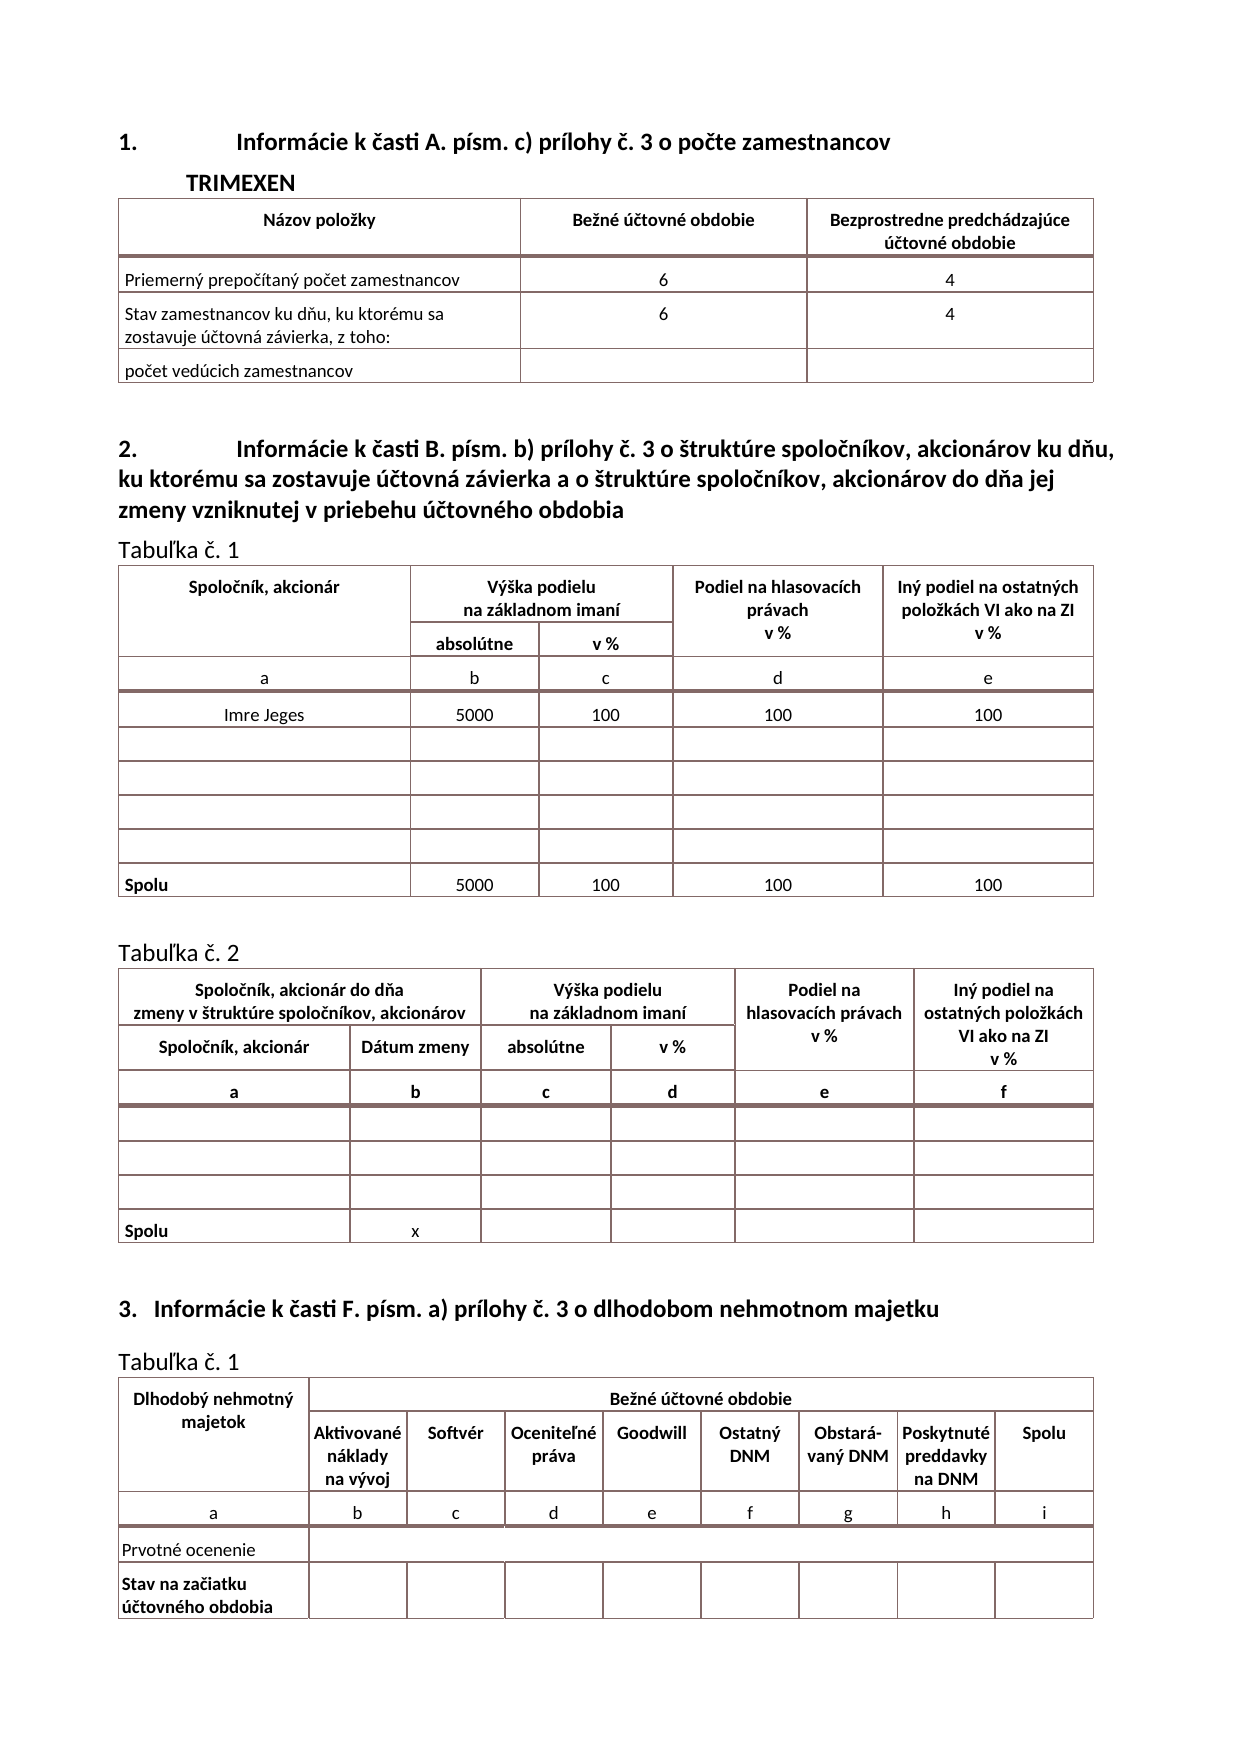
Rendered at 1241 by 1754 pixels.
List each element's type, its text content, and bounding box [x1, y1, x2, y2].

table_cell [411, 728, 538, 760]
table_cell e [884, 657, 1093, 689]
table_cell [351, 1142, 480, 1174]
table_cell [884, 830, 1093, 862]
table_cell [898, 1563, 994, 1618]
table_header Bezprostredne predchádzajúce účtovné obdobie [808, 199, 1093, 254]
table_cell Goodwill [604, 1412, 700, 1490]
table_cell [411, 796, 538, 828]
table_cell c [482, 1071, 610, 1103]
table_cell g [800, 1492, 897, 1524]
table_cell [603, 1528, 701, 1561]
table_cell [119, 1108, 349, 1140]
table_cell 100 [540, 864, 672, 896]
table_cell e [736, 1071, 913, 1103]
table_cell Priemerný prepočítaný počet zamestnancov [119, 258, 520, 291]
table_cell Stav na začiatku účtovného obdobia [119, 1563, 308, 1618]
table_cell 6 [521, 258, 806, 291]
table_cell [995, 1528, 1093, 1561]
table_cell [674, 762, 882, 794]
table_cell a [119, 1071, 349, 1103]
table_cell [119, 762, 410, 794]
table_cell 100 [540, 693, 672, 726]
table_cell 100 [884, 693, 1093, 726]
table_cell [408, 1563, 504, 1618]
table_cell 100 [674, 864, 882, 896]
text Tabuľka č. 1 [118, 1346, 1122, 1377]
table_cell [119, 728, 410, 760]
table_cell [996, 1563, 1093, 1618]
table_cell [406, 1528, 504, 1561]
table_cell d [674, 657, 882, 689]
table_cell [540, 728, 672, 760]
table_cell [674, 728, 882, 760]
table_cell Poskytnuté preddavky na DNM [898, 1412, 994, 1490]
table_header Spoločník, akcionár [119, 566, 410, 656]
table_cell b [310, 1492, 406, 1524]
table_cell b [411, 657, 538, 689]
text 3. Informácie k časti F. písm. a) prílohy č. 3 o dlhodobom nehmotnom majetku [118, 1293, 1122, 1324]
table_cell 6 [521, 293, 806, 348]
table_header Spoločník, akcionár do dňa zmeny v štruktúre spoločníkov, akcionárov [119, 969, 480, 1024]
table_cell [674, 796, 882, 828]
table_cell [119, 830, 410, 862]
table_cell x [351, 1210, 480, 1242]
table_cell [612, 1108, 734, 1140]
table_cell Imre Jeges [119, 693, 410, 726]
table_cell c [540, 657, 672, 689]
table_cell 4 [808, 293, 1093, 348]
table_cell [310, 1563, 406, 1618]
table_cell d [506, 1492, 602, 1524]
table_cell [482, 1108, 610, 1140]
table_header Dlhodobý nehmotný majetok [119, 1378, 308, 1491]
table_header Bežné účtovné obdobie [521, 199, 806, 254]
table_cell 100 [884, 864, 1093, 896]
table_cell [915, 1108, 1093, 1140]
table_cell [119, 796, 410, 828]
text TRIMEXEN [118, 167, 1122, 197]
table_cell Oceniteľné práva [506, 1412, 602, 1490]
table_cell [540, 796, 672, 828]
table_cell [736, 1210, 913, 1242]
table_cell [799, 1528, 897, 1561]
table_cell [915, 1142, 1093, 1174]
table_cell f [702, 1492, 798, 1524]
table_cell Softvér [408, 1412, 504, 1490]
table_cell počet vedúcich zamestnancov [119, 349, 520, 382]
text Tabuľka č. 1 [118, 534, 1122, 565]
table_cell Spolu [119, 864, 410, 896]
table_cell [521, 349, 806, 382]
table_cell absolútne [411, 623, 538, 655]
table_cell Prvotné ocenenie [119, 1528, 308, 1561]
text 2. Informácie k časti B. písm. b) prílohy č. 3 o štruktúre spoločníkov, akcionárov ku dňu, ku ktorému sa zostavuje účtovná závierka a o štruktúre spoločníkov, akcionárov do dňa jej zmeny vzniknutej v priebehu účtovného obdobia [118, 433, 1122, 524]
table_cell [800, 1563, 897, 1618]
table_cell [915, 1176, 1093, 1208]
table_cell [119, 1176, 349, 1208]
table_cell [897, 1528, 995, 1561]
table_cell [505, 1528, 603, 1561]
table_cell b [351, 1071, 480, 1103]
table_cell Stav zamestnancov ku dňu, ku ktorému sa zostavuje účtovná závierka, z toho: [119, 293, 520, 348]
table_cell [351, 1108, 480, 1140]
table_cell [808, 349, 1093, 382]
table_cell [612, 1176, 734, 1208]
table_cell [736, 1142, 913, 1174]
table_cell [411, 830, 538, 862]
table_cell [310, 1528, 406, 1561]
table_cell [506, 1563, 602, 1618]
table_header Názov položky [119, 199, 520, 254]
table_cell Spolu [119, 1210, 349, 1242]
table_cell [736, 1176, 913, 1208]
table_cell v % [540, 623, 672, 655]
table_cell [351, 1176, 480, 1208]
table_cell 100 [674, 693, 882, 726]
table_cell a [119, 1492, 308, 1524]
table_cell [702, 1563, 798, 1618]
table_cell Spoločník, akcionár [119, 1026, 349, 1069]
text 1. Informácie k časti A. písm. c) prílohy č. 3 o počte zamestnancov [118, 126, 1122, 157]
table_cell [119, 1142, 349, 1174]
table_cell absolútne [482, 1026, 610, 1069]
table_cell d [612, 1071, 734, 1103]
table_cell [884, 728, 1093, 760]
table_header Iný podiel na ostatných položkách VI ako na ZI v % [915, 969, 1093, 1070]
table_cell [612, 1210, 734, 1242]
table_cell v % [612, 1026, 734, 1069]
table_cell [884, 762, 1093, 794]
table_cell f [915, 1071, 1093, 1103]
table_cell e [604, 1492, 700, 1524]
table_cell 5000 [411, 693, 538, 726]
table_cell [482, 1142, 610, 1174]
table_cell [411, 762, 538, 794]
table_cell a [119, 657, 410, 689]
table_cell [915, 1210, 1093, 1242]
table_header Podiel na hlasovacích právach v % [736, 969, 913, 1070]
table_header Iný podiel na ostatných položkách VI ako na ZI v % [884, 566, 1093, 656]
table_cell [540, 762, 672, 794]
table_cell [884, 796, 1093, 828]
table_cell Aktivované náklady na vývoj [310, 1412, 406, 1490]
table_header Podiel na hlasovacích právach v % [674, 566, 882, 656]
table_cell h [898, 1492, 994, 1524]
table_cell Ostatný DNM [702, 1412, 798, 1490]
table_cell [612, 1142, 734, 1174]
table_cell [482, 1176, 610, 1208]
table_cell [674, 830, 882, 862]
table_cell c [408, 1492, 504, 1524]
table_cell 5000 [411, 864, 538, 896]
table_cell 4 [808, 258, 1093, 291]
table_cell Spolu [996, 1412, 1093, 1490]
table_cell Obstará- vaný DNM [800, 1412, 897, 1490]
table_header Bežné účtovné obdobie [310, 1378, 1093, 1410]
table_cell [482, 1210, 610, 1242]
table_cell [701, 1528, 799, 1561]
text Tabuľka č. 2 [118, 907, 1122, 968]
table_header Výška podielu na základnom imaní [411, 566, 672, 621]
table_cell [736, 1108, 913, 1140]
table_cell [604, 1563, 700, 1618]
table_cell i [996, 1492, 1093, 1524]
table_header Výška podielu na základnom imaní [482, 969, 734, 1024]
table_cell [540, 830, 672, 862]
table_cell Dátum zmeny [351, 1026, 480, 1069]
